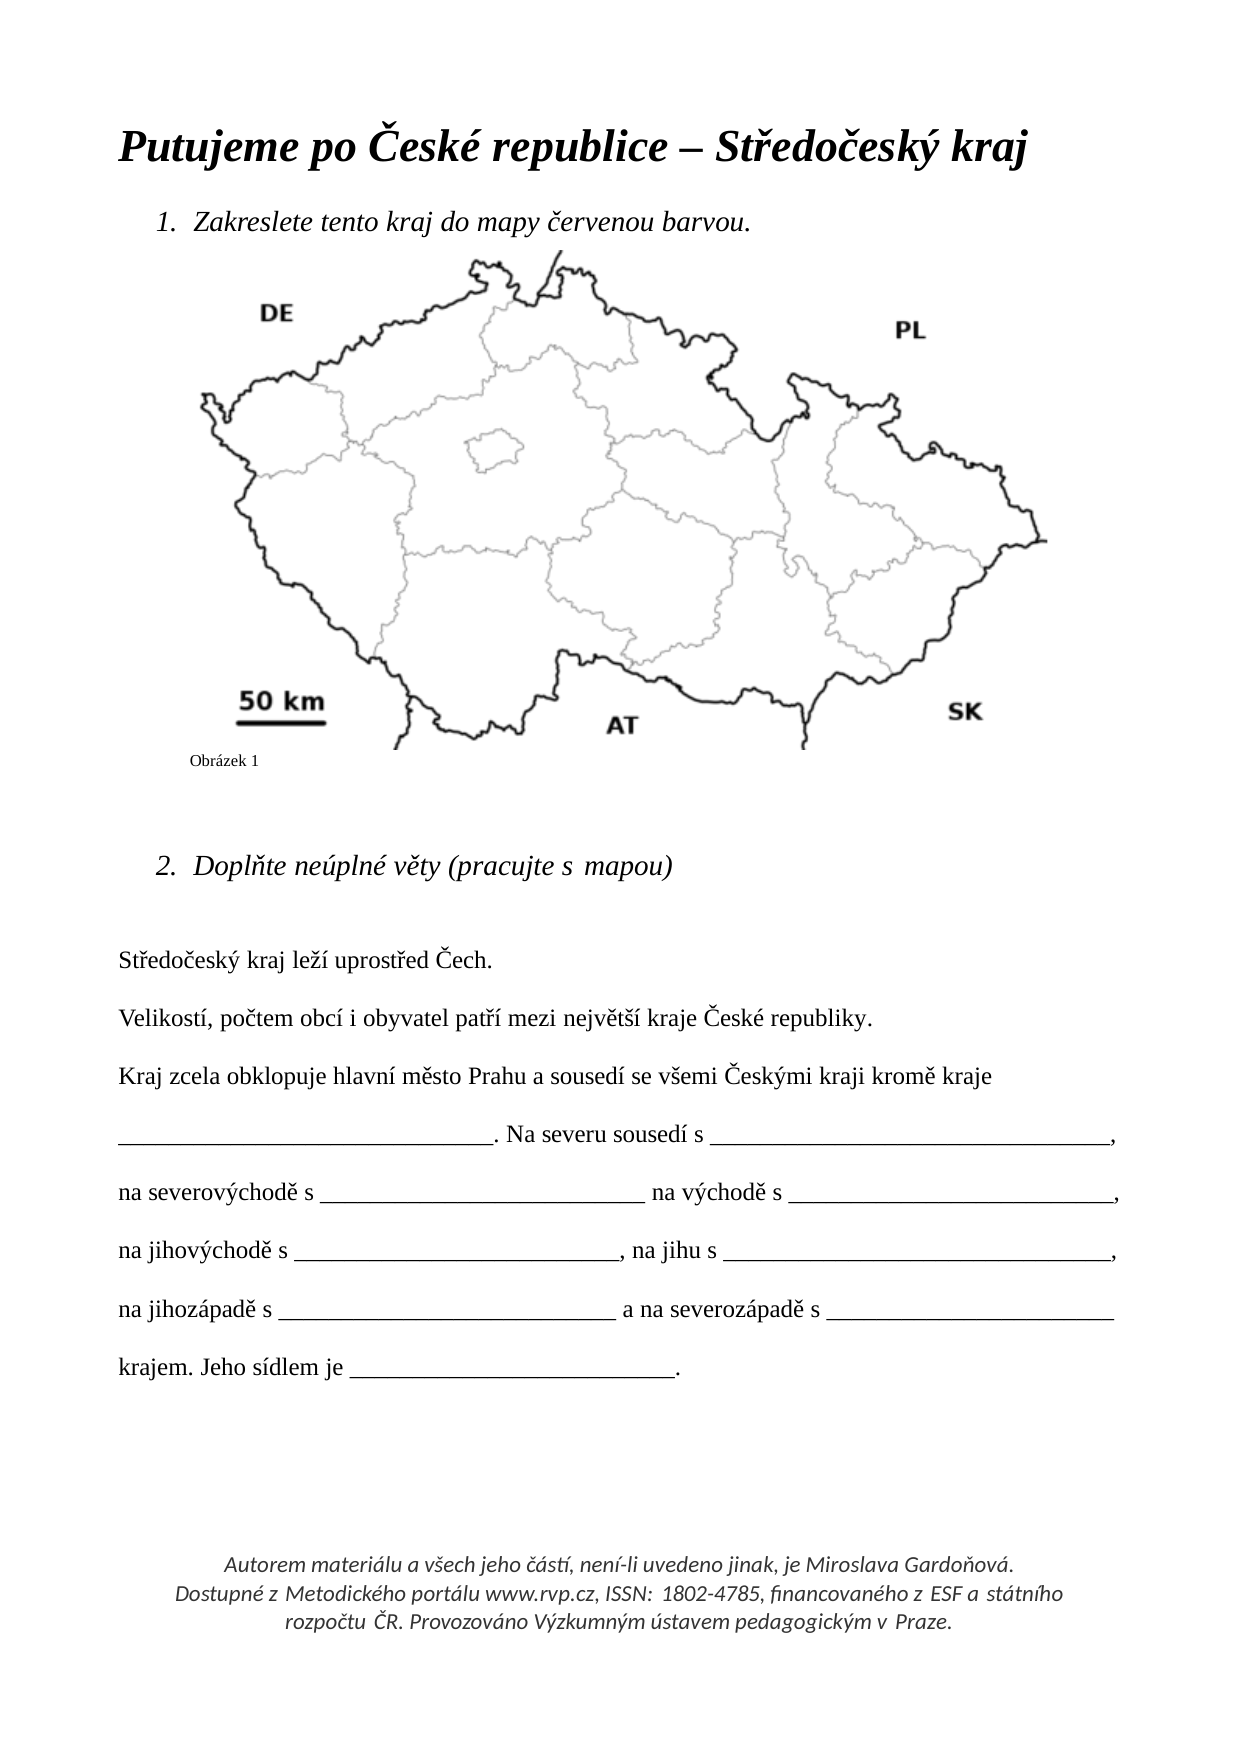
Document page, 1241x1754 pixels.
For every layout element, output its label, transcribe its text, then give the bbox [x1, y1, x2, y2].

text Středočeský kraj leží uprostřed Čech. [118, 945, 1122, 974]
text Obrázek 1 [118, 238, 1122, 770]
text krajem. Jeho sídlem je __________________________. [118, 1352, 1122, 1381]
text na jihozápadě s ___________________________ a na severozápadě s _______________________ [118, 1293, 1122, 1323]
picture [191, 250, 1048, 750]
text na severovýchodě s __________________________ na východě s __________________________, [118, 1177, 1122, 1206]
list Zakreslete tento kraj do mapy červenou barvou. [156, 205, 1122, 238]
text Putujeme po České republice – Středočeský kraj [118, 118, 1122, 171]
text na jihovýchodě s __________________________, na jihu s _______________________________, [118, 1235, 1122, 1264]
text ______________________________. Na severu sousedí s ________________________________, [118, 1119, 1122, 1148]
text Kraj zcela obklopuje hlavní město Prahu a sousedí se všemi Českými kraji kromě kraje [118, 1061, 1122, 1090]
list Doplňte neúplné věty (pracujte s mapou) [156, 849, 1122, 882]
text Velikostí, počtem obcí i obyvatel patří mezi největší kraje České republiky. [118, 1003, 1122, 1032]
